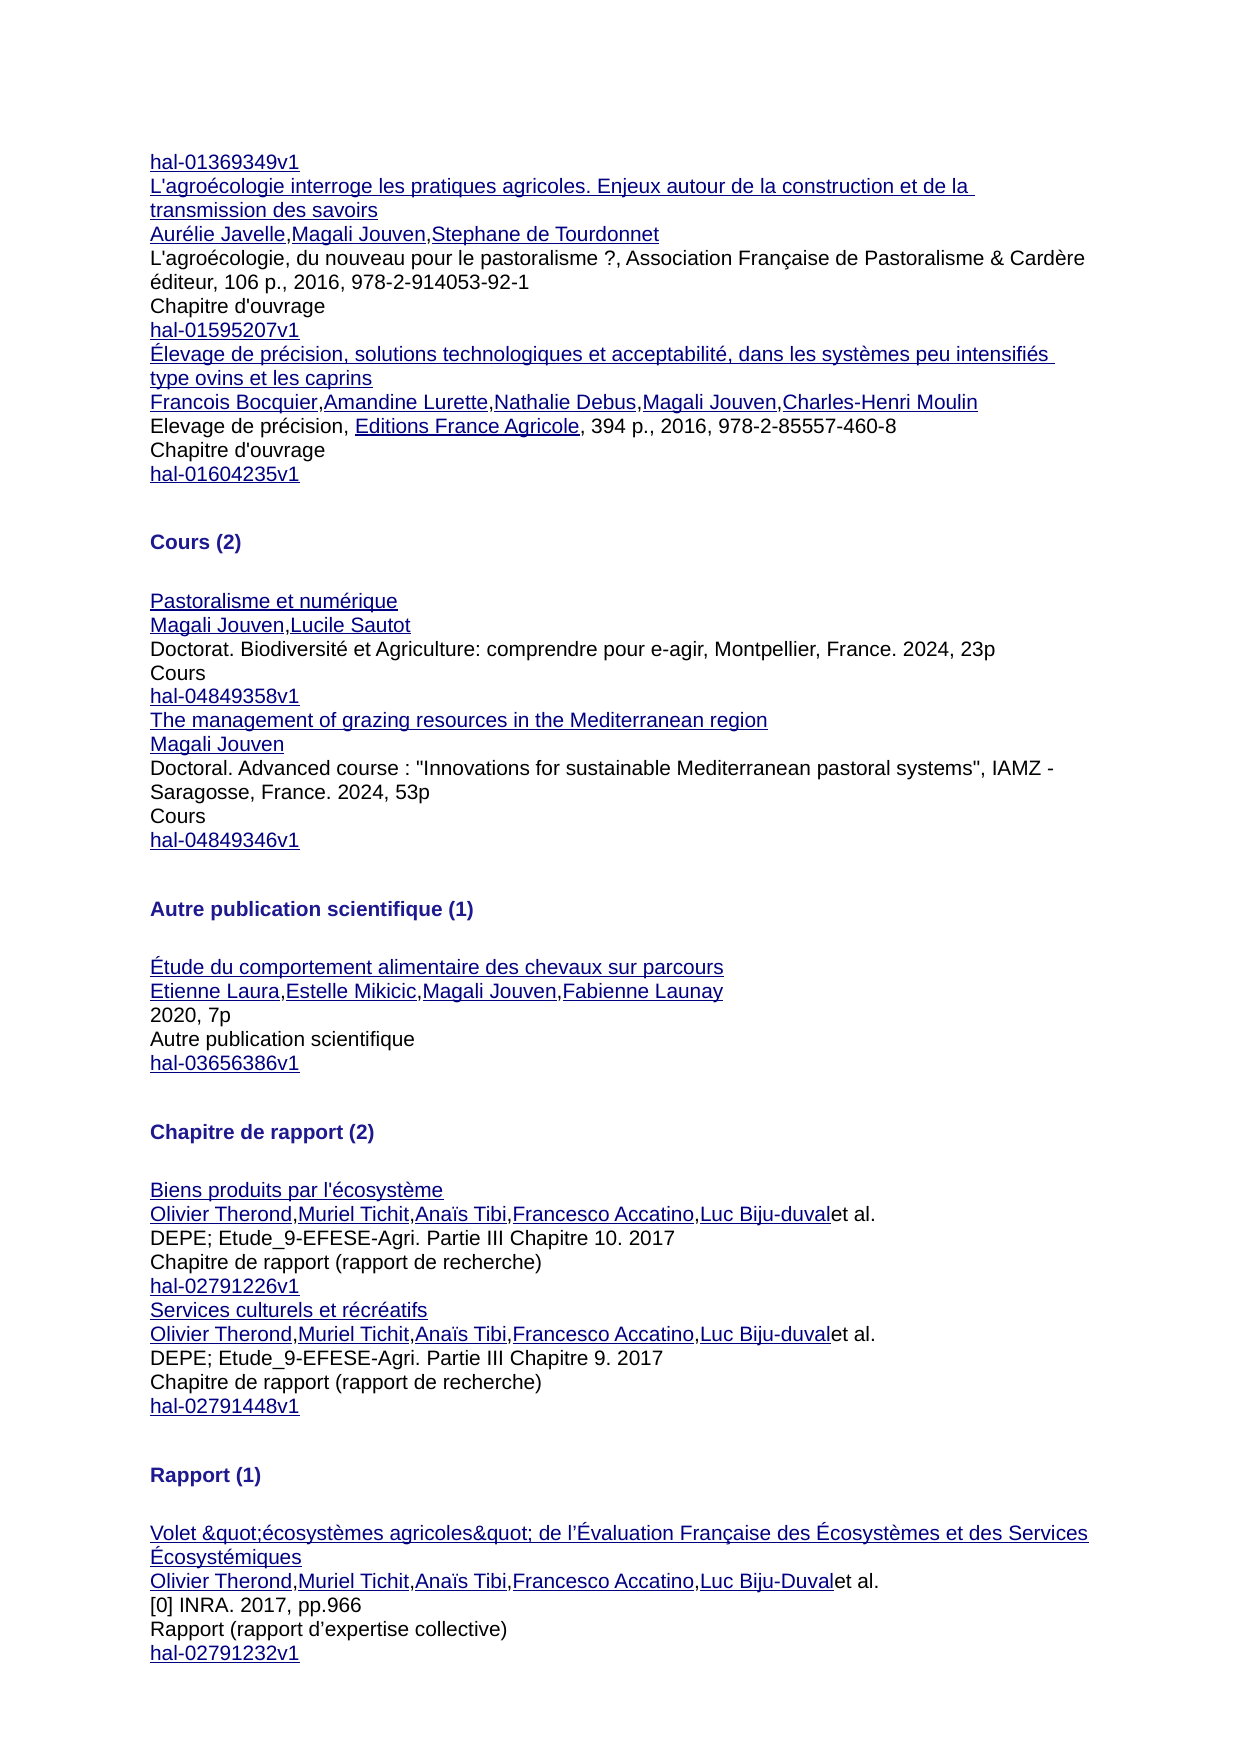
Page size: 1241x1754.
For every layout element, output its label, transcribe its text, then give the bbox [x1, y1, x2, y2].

table_header Étude du comportement alimentaire des chevaux sur parcours Etienne Laura,Estelle Mikicic,Magali Jouven,Fabienne Launay 2020, 7p Autre publication scientifique hal-03656386v1 [150, 955, 1090, 1075]
table_cell Élevage de précision, solutions technologiques et acceptabilité, dans les systèmes peu intensifiés type ovins et les caprins Francois Bocquier,Amandine Lurette,Nathalie Debus,Magali Jouven,Charles-Henri Moulin Elevage de précision, Editions France Agricole, 394 p., 2016, 978-2-85557-460-8 Chapitre d'ouvrage hal-01604235v1 [150, 342, 1090, 485]
table_cell The management of grazing resources in the Mediterranean region Magali Jouven Doctoral. Advanced course : "Innovations for sustainable Mediterranean pastoral systems", IAMZ - Saragosse, France. 2024, 53p Cours hal-04849346v1 [150, 708, 1090, 852]
subtitle Autre publication scientifique (1) [150, 897, 1090, 921]
table_cell hal-01369349v1 [150, 150, 1090, 174]
subtitle Chapitre de rapport (2) [150, 1120, 1090, 1144]
subtitle Rapport (1) [150, 1462, 1090, 1486]
table_header Pastoralisme et numérique Magali Jouven,Lucile Sautot Doctorat. Biodiversité et Agriculture: comprendre pour e-agir, Montpellier, France. 2024, 23p Cours hal-04849358v1 [150, 589, 1090, 708]
table_cell L'agroécologie interroge les pratiques agricoles. Enjeux autour de la construction et de la transmission des savoirs Aurélie Javelle,Magali Jouven,Stephane de Tourdonnet L'agroécologie, du nouveau pour le pastoralisme ?, Association Française de Pastoralisme & Cardère éditeur, 106 p., 2016, 978-2-914053-92-1 Chapitre d'ouvrage hal-01595207v1 [150, 174, 1090, 342]
subtitle Cours (2) [150, 530, 1090, 554]
table_header Biens produits par l'écosystème Olivier Therond,Muriel Tichit,Anaïs Tibi,Francesco Accatino,Luc Biju‐duvalet al. DEPE; Etude_9-EFESE-Agri. Partie III Chapitre 10. 2017 Chapitre de rapport (rapport de recherche) hal-02791226v1 [150, 1178, 1090, 1298]
table_cell Services culturels et récréatifs Olivier Therond,Muriel Tichit,Anaïs Tibi,Francesco Accatino,Luc Biju‐duvalet al. DEPE; Etude_9-EFESE-Agri. Partie III Chapitre 9. 2017 Chapitre de rapport (rapport de recherche) hal-02791448v1 [150, 1298, 1090, 1418]
table_header Volet &quot;écosystèmes agricoles&quot; de l’Évaluation Française des Écosystèmes et des Services Écosystémiques Olivier Therond,Muriel Tichit,Anaïs Tibi,Francesco Accatino,Luc Biju-Duvalet al. [0] INRA. 2017, pp.966 Rapport (rapport d’expertise collective) hal-02791232v1 [150, 1521, 1090, 1664]
